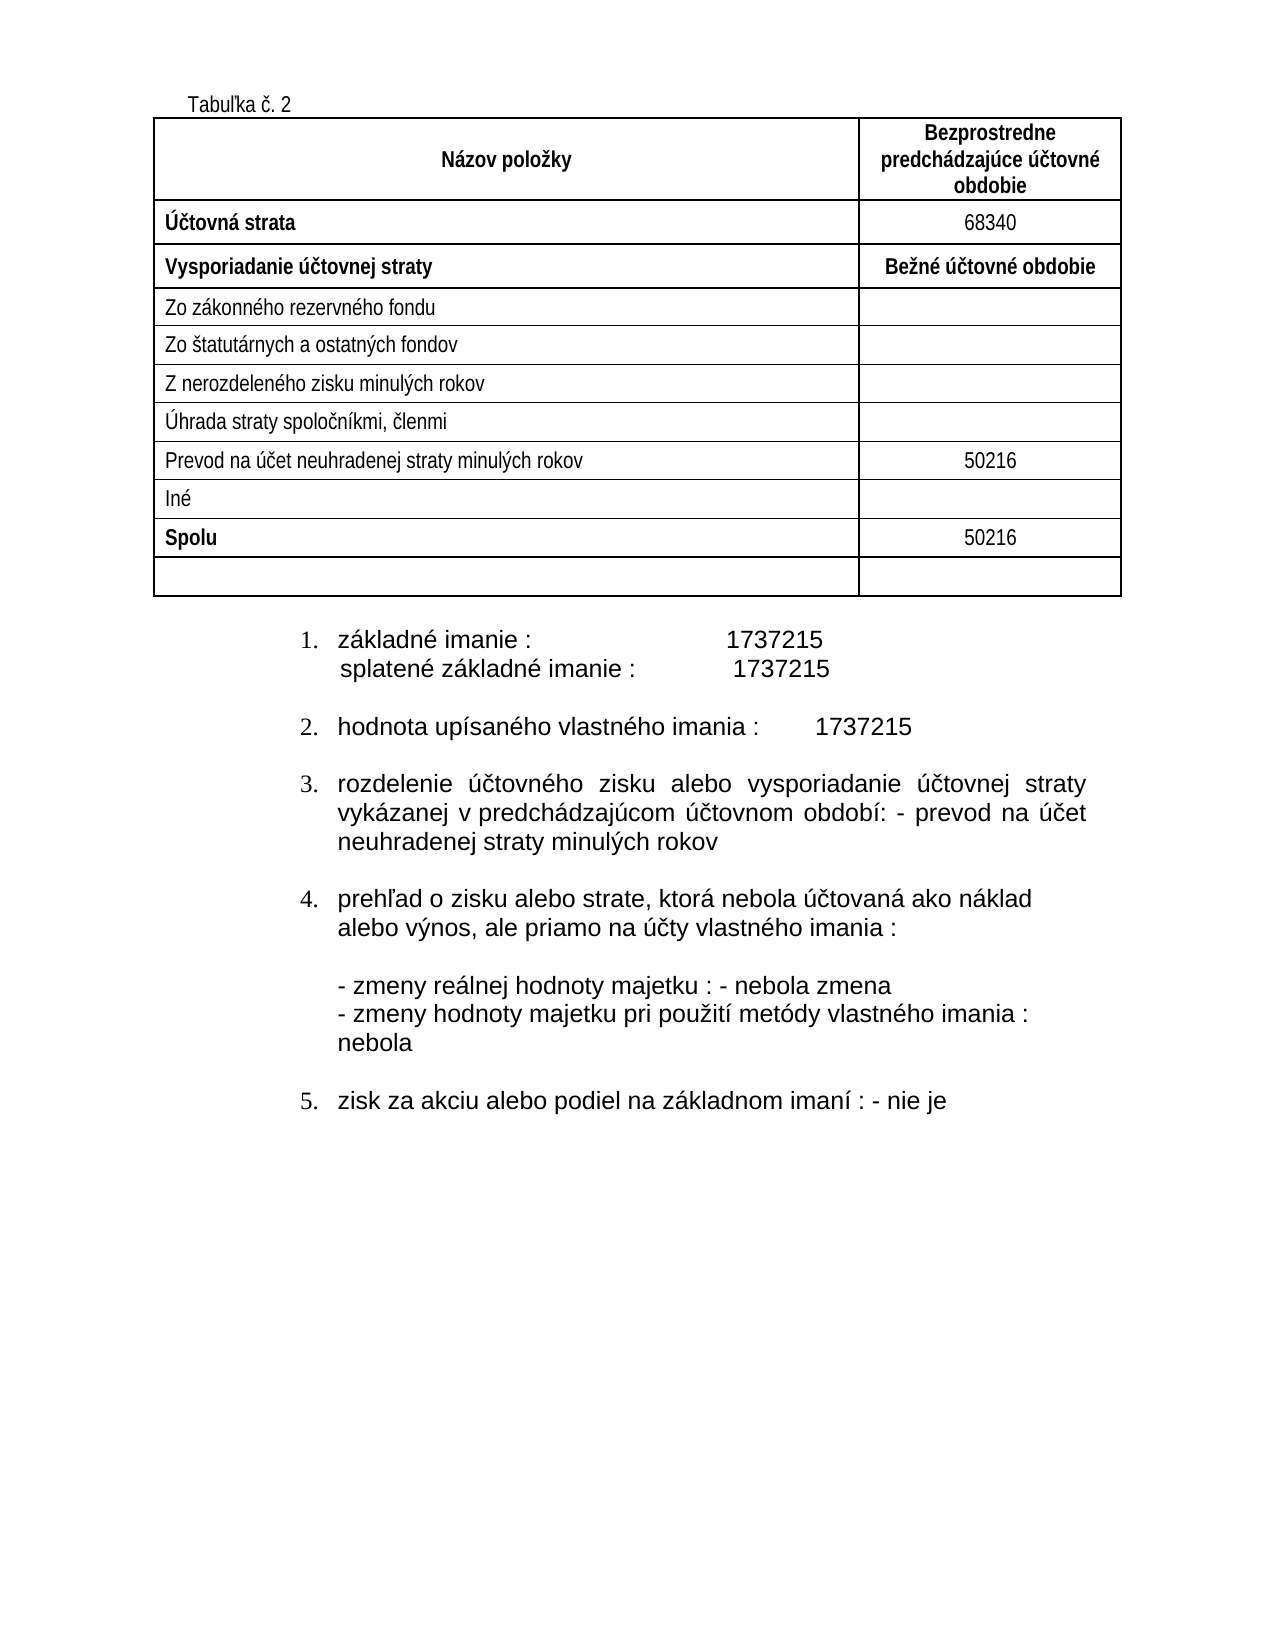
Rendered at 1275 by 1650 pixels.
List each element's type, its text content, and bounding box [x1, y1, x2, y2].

table_cell Z nerozdeleného zisku minulých rokov [155, 365, 858, 402]
table_cell Zo zákonného rezervného fondu [155, 289, 858, 325]
table_cell Spolu [155, 519, 858, 556]
table_cell [860, 480, 1120, 518]
table_cell Bežné účtovné obdobie [860, 245, 1120, 287]
table_cell [860, 365, 1120, 402]
text 2. hodnota upísaného vlastného imania : 1737215 [300, 712, 1087, 769]
table_cell [860, 289, 1120, 325]
table_cell Úhrada straty spoločníkmi, členmi [155, 403, 858, 441]
table_cell [860, 558, 1120, 594]
table_cell 50216 [860, 442, 1120, 479]
table_cell Zo štatutárnych a ostatných fondov [155, 326, 858, 364]
table_cell Iné [155, 480, 858, 518]
text 4. prehľad o zisku alebo strate, ktorá nebola účtovaná ako náklad alebo výnos, ale priamo na účty vlastného imania : - zmeny reálnej hodnoty majetku : - nebola zmena - zmeny hodnoty majetku pri použití metódy vlastného imania : nebola [300, 884, 1087, 1057]
text splatené základné imanie : 1737215 [187, 654, 1087, 712]
table_cell Vysporiadanie účtovnej straty [155, 245, 858, 287]
table_cell 50216 [860, 519, 1120, 556]
table_cell [155, 558, 858, 594]
table_cell 68340 [860, 201, 1120, 243]
text Tabuľka č. 2 [187, 91, 1087, 117]
table_cell Účtovná strata [155, 201, 858, 243]
text 3. rozdelenie účtovného zisku alebo vysporiadanie účtovnej straty vykázanej v predchádzajúcom účtovnom období: - prevod na účet neuhradenej straty minulých rokov [300, 769, 1087, 856]
table_cell [860, 326, 1120, 364]
table_header Bezprostredne predchádzajúce účtovné obdobie [860, 119, 1120, 198]
table_cell [860, 403, 1120, 441]
table_cell Prevod na účet neuhradenej straty minulých rokov [155, 442, 858, 479]
text 5. zisk za akciu alebo podiel na základnom imaní : - nie je [300, 1086, 1087, 1114]
table_header Názov položky [155, 119, 858, 198]
text 1. základné imanie : 1737215 [300, 625, 1087, 654]
